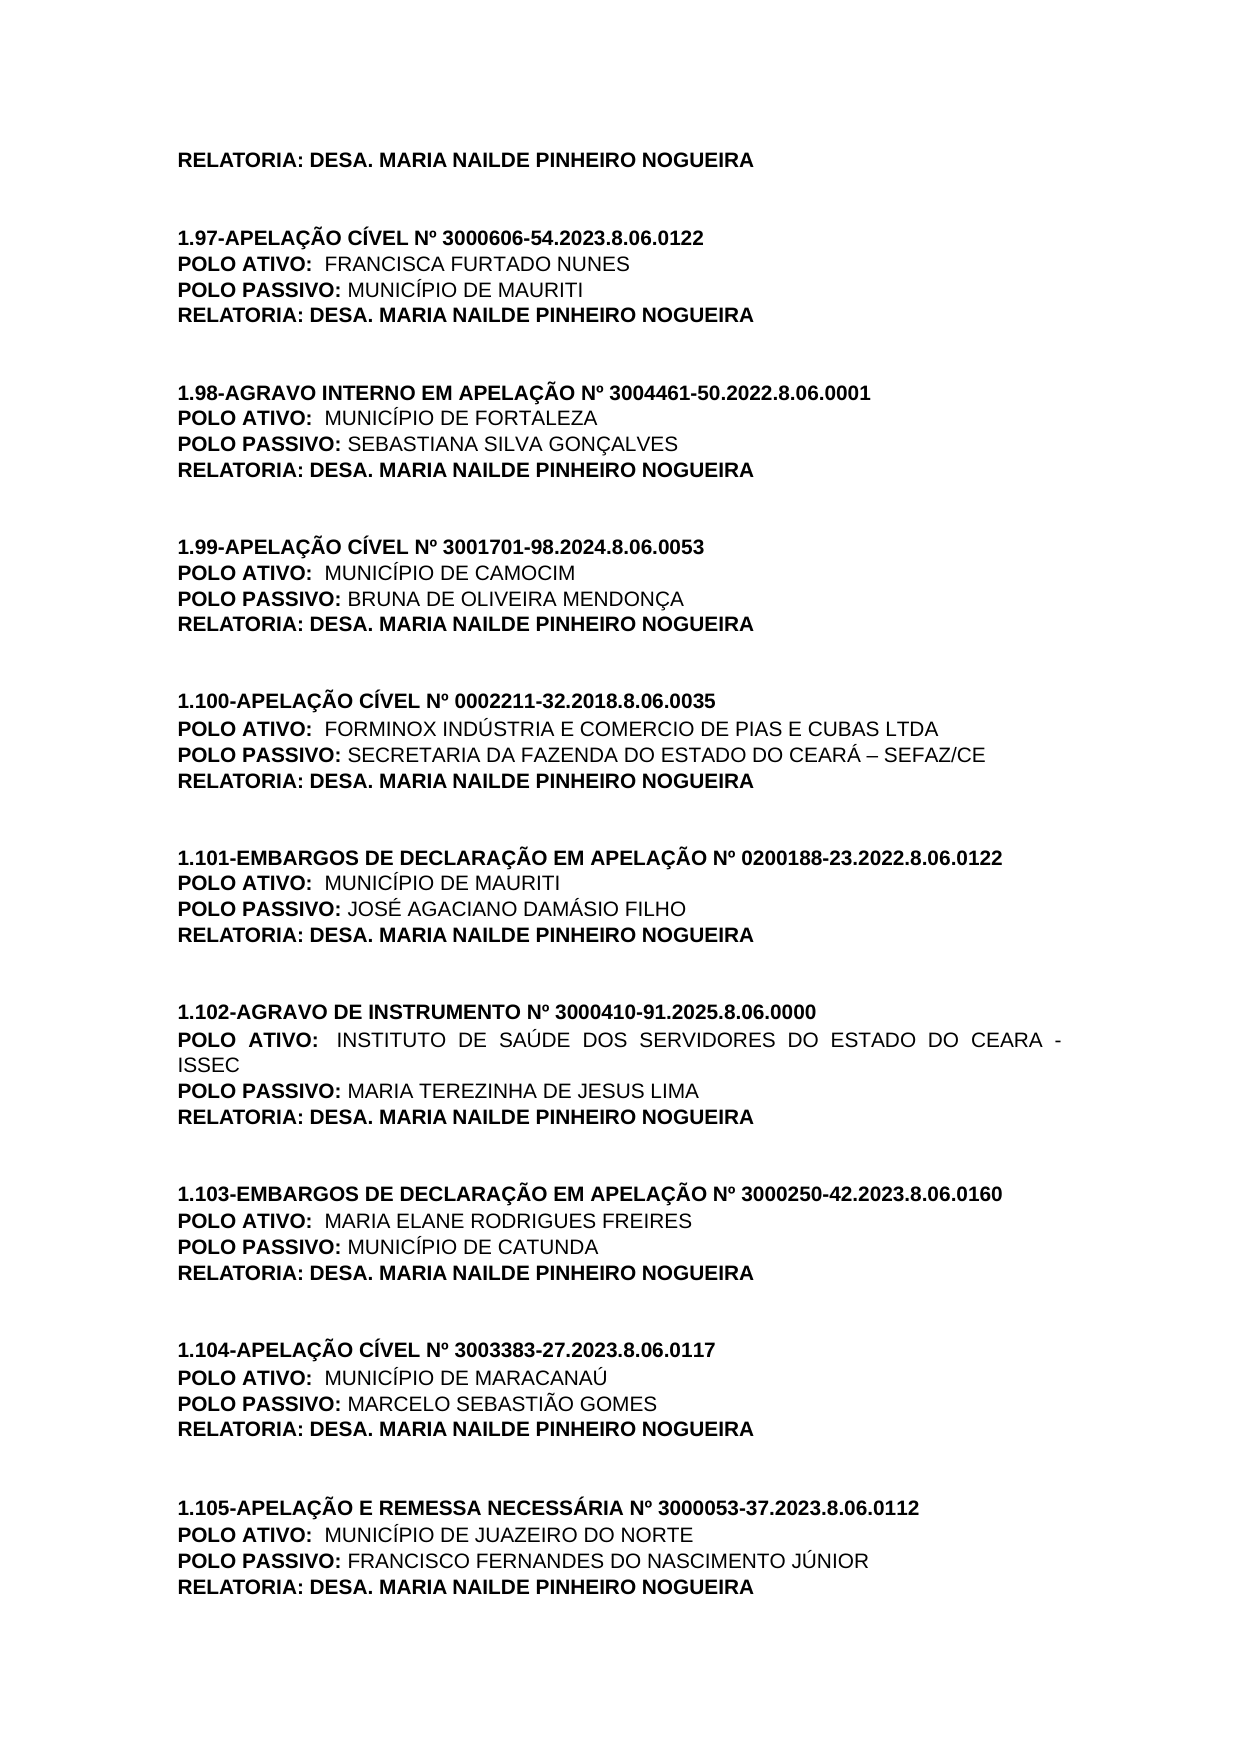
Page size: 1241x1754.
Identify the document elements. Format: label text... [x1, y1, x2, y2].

text 1.101-EMBARGOS DE DECLARAÇÃO EM APELAÇÃO Nº 0200188-23.2022.8.06.0122 [177, 845, 1063, 869]
text POLO PASSIVO: MARCELO SEBASTIÃO GOMES [177, 1391, 1063, 1415]
text POLO PASSIVO: MUNICÍPIO DE MAURITI [177, 277, 1063, 301]
text POLO ATIVO: MUNICÍPIO DE FORTALEZA [177, 406, 1063, 430]
text POLO PASSIVO: MUNICÍPIO DE CATUNDA [177, 1235, 1063, 1259]
text POLO PASSIVO: SEBASTIANA SILVA GONÇALVES [177, 432, 1063, 456]
text RELATORIA: DESA. MARIA NAILDE PINHEIRO NOGUEIRA [177, 612, 1063, 636]
text RELATORIA: DESA. MARIA NAILDE PINHEIRO NOGUEIRA [177, 148, 1063, 172]
text POLO PASSIVO: JOSÉ AGACIANO DAMÁSIO FILHO [177, 897, 1063, 921]
text POLO ATIVO: MUNICÍPIO DE MAURITI [177, 871, 1063, 895]
text POLO ATIVO: FORMINOX INDÚSTRIA E COMERCIO DE PIAS E CUBAS LTDA [177, 717, 1063, 741]
text RELATORIA: DESA. MARIA NAILDE PINHEIRO NOGUEIRA [177, 768, 1063, 792]
text 1.104-APELAÇÃO CÍVEL Nº 3003383-27.2023.8.06.0117 [177, 1338, 1063, 1362]
text POLO ATIVO: INSTITUTO DE SAÚDE DOS SERVIDORES DO ESTADO DO CEARA - ISSEC [177, 1027, 1063, 1077]
text 1.102-AGRAVO DE INSTRUMENTO Nº 3000410-91.2025.8.06.0000 [177, 1000, 1063, 1024]
text RELATORIA: DESA. MARIA NAILDE PINHEIRO NOGUEIRA [177, 1417, 1063, 1441]
text POLO ATIVO: FRANCISCA FURTADO NUNES [177, 252, 1063, 276]
text POLO PASSIVO: MARIA TEREZINHA DE JESUS LIMA [177, 1079, 1063, 1103]
text RELATORIA: DESA. MARIA NAILDE PINHEIRO NOGUEIRA [177, 1105, 1063, 1129]
text 1.98-AGRAVO INTERNO EM APELAÇÃO Nº 3004461-50.2022.8.06.0001 [177, 380, 1063, 404]
text 1.105-APELAÇÃO E REMESSA NECESSÁRIA Nº 3000053-37.2023.8.06.0112 [177, 1495, 1063, 1519]
text POLO ATIVO: MUNICÍPIO DE MARACANAÚ [177, 1366, 1063, 1389]
text 1.97-APELAÇÃO CÍVEL Nº 3000606-54.2023.8.06.0122 [177, 226, 1063, 250]
text 1.100-APELAÇÃO CÍVEL Nº 0002211-32.2018.8.06.0035 [177, 689, 1063, 713]
text POLO ATIVO: MUNICÍPIO DE CAMOCIM [177, 561, 1063, 584]
text 1.103-EMBARGOS DE DECLARAÇÃO EM APELAÇÃO Nº 3000250-42.2023.8.06.0160 [177, 1182, 1063, 1206]
text POLO ATIVO: MARIA ELANE RODRIGUES FREIRES [177, 1209, 1063, 1233]
text RELATORIA: DESA. MARIA NAILDE PINHEIRO NOGUEIRA [177, 303, 1063, 327]
text RELATORIA: DESA. MARIA NAILDE PINHEIRO NOGUEIRA [177, 458, 1063, 482]
text RELATORIA: DESA. MARIA NAILDE PINHEIRO NOGUEIRA [177, 1261, 1063, 1285]
text RELATORIA: DESA. MARIA NAILDE PINHEIRO NOGUEIRA [177, 923, 1063, 947]
text 1.99-APELAÇÃO CÍVEL Nº 3001701-98.2024.8.06.0053 [177, 535, 1063, 559]
text POLO PASSIVO: BRUNA DE OLIVEIRA MENDONÇA [177, 586, 1063, 610]
text POLO PASSIVO: SECRETARIA DA FAZENDA DO ESTADO DO CEARÁ – SEFAZ/CE [177, 743, 1063, 767]
text POLO ATIVO: MUNICÍPIO DE JUAZEIRO DO NORTE [177, 1523, 1063, 1547]
text RELATORIA: DESA. MARIA NAILDE PINHEIRO NOGUEIRA [177, 1574, 1063, 1598]
text POLO PASSIVO: FRANCISCO FERNANDES DO NASCIMENTO JÚNIOR [177, 1549, 1063, 1573]
